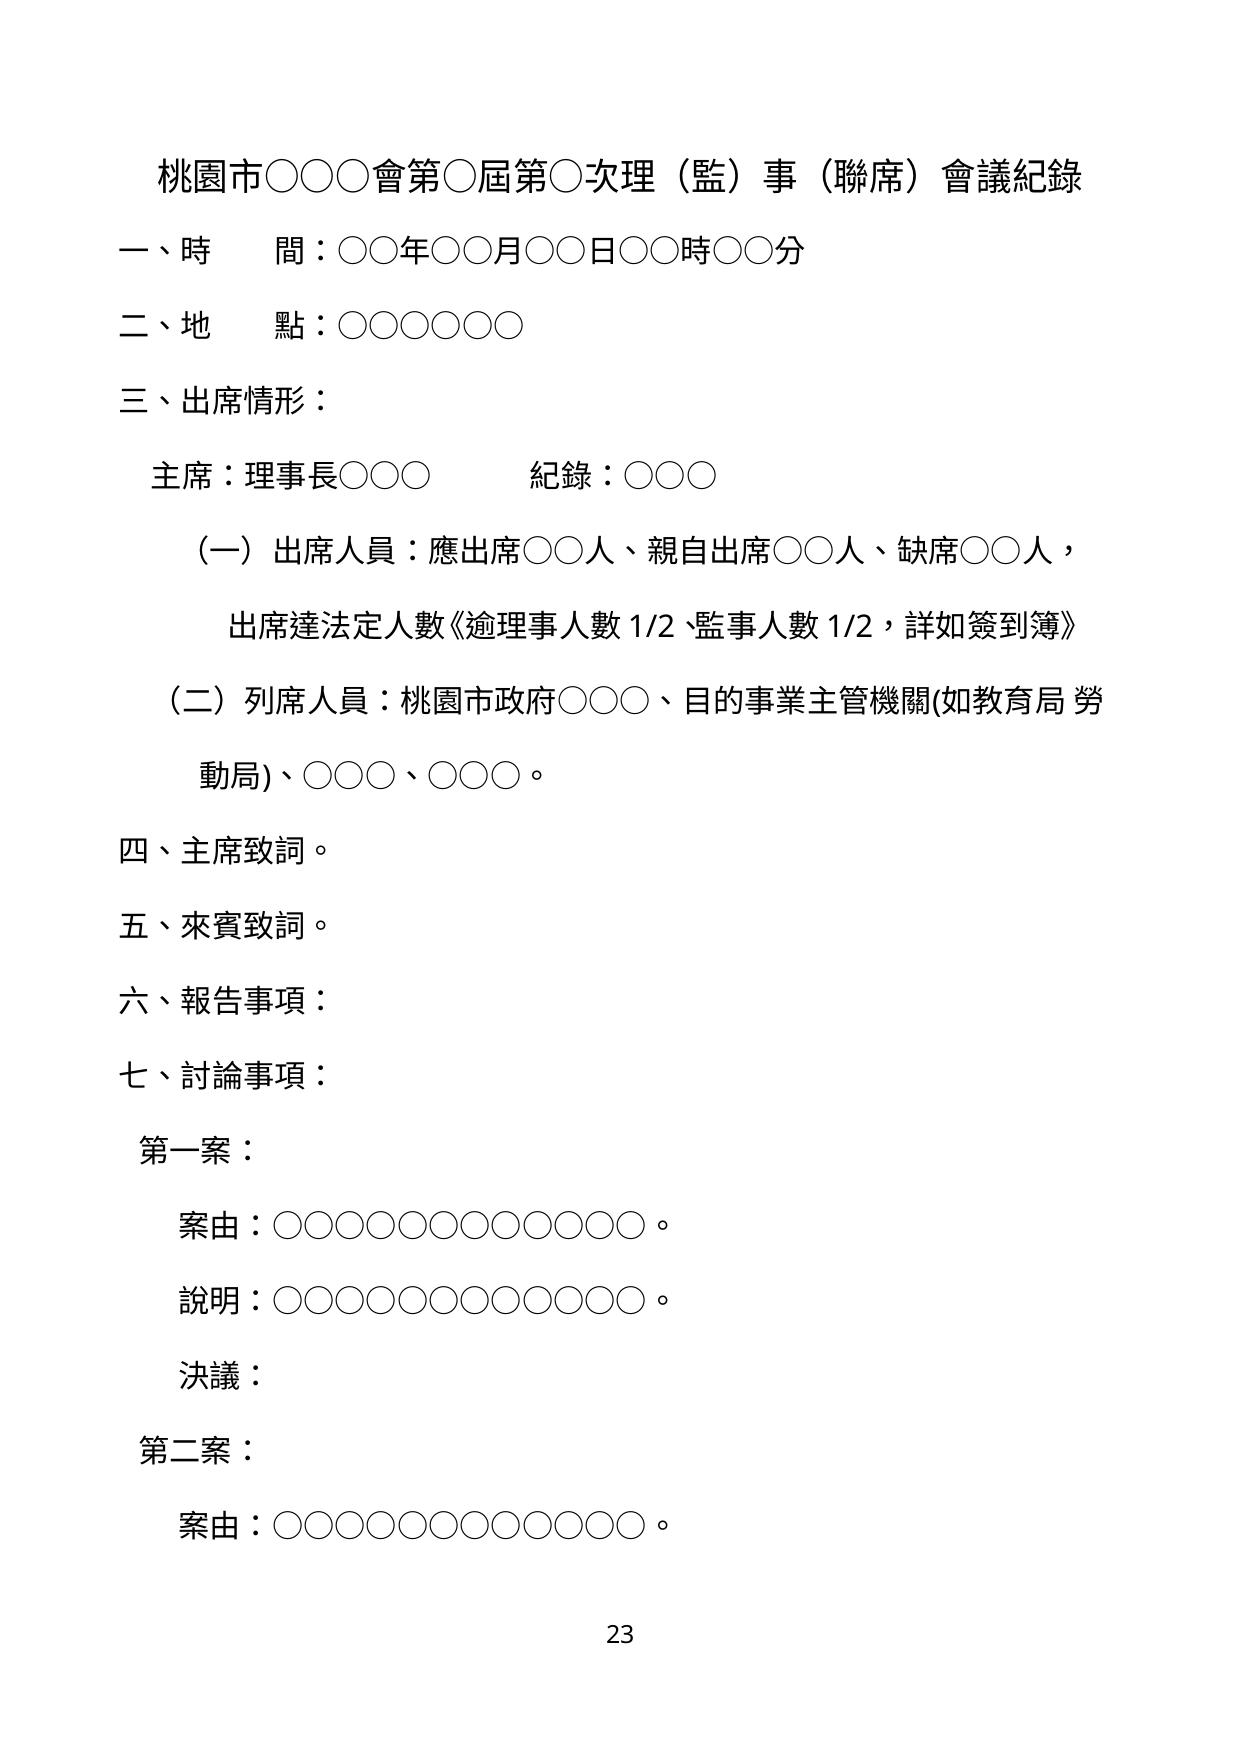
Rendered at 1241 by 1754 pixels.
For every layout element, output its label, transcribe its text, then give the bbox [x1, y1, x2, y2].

text 第一案： [118, 1111, 1122, 1186]
text 二、地 點：○○○○○○ [118, 286, 1122, 361]
text 桃園市○○○會第○屆第○次理（監）事（聯席）會議紀錄 [118, 136, 1122, 211]
text 五、來賓致詞。 [118, 886, 1122, 961]
text 第二案： [118, 1411, 1122, 1486]
text （一）出席人員：應出席○○人、親自出席○○人、缺席○○人， [118, 511, 1122, 586]
text 出席達法定人數《逾理事人數1/2、監事人數1/2，詳如簽到簿》 [118, 586, 1122, 661]
text 案由：○○○○○○○○○○○○。 [118, 1486, 1122, 1561]
text 說明：○○○○○○○○○○○○。 [118, 1261, 1122, 1336]
text 案由：○○○○○○○○○○○○。 [118, 1186, 1122, 1261]
text 動局)、○○○、○○○。 [118, 736, 1122, 811]
text 六、報告事項： [118, 961, 1122, 1036]
text 決議： [118, 1336, 1122, 1411]
text 七、討論事項： [118, 1036, 1122, 1111]
text （二）列席人員：桃園市政府○○○、目的事業主管機關(如教育局 勞 [118, 661, 1122, 736]
text 一、時 間：○○年○○月○○日○○時○○分 [118, 211, 1122, 286]
text 四、主席致詞。 [118, 811, 1122, 886]
text 主席：理事長○○○ 紀錄：○○○ [118, 436, 1122, 511]
text 三、出席情形： [118, 361, 1122, 436]
